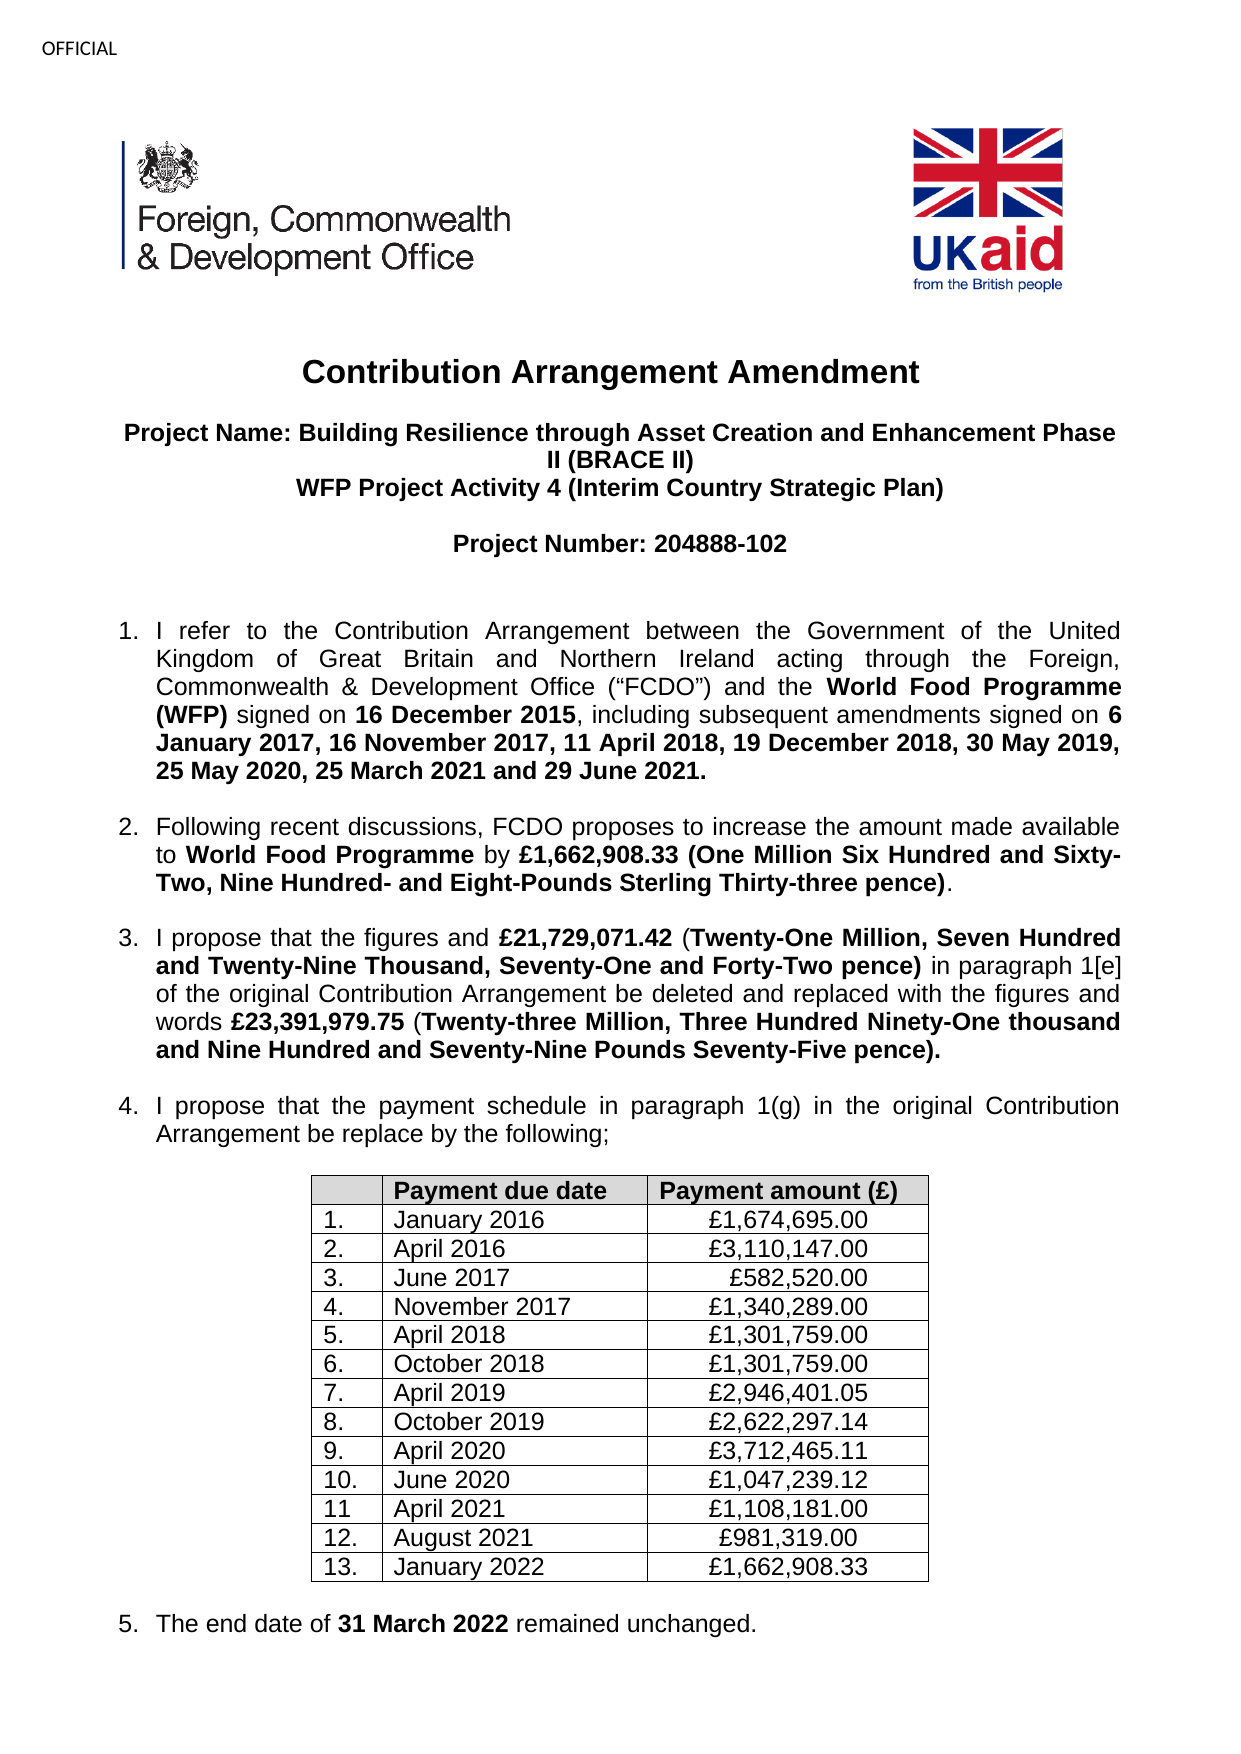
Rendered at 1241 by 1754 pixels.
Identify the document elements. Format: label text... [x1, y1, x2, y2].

table_cell October 2018 [383, 1350, 647, 1378]
table_cell 9. [312, 1437, 382, 1465]
table_cell January 2016 [383, 1205, 647, 1233]
table_cell April 2018 [383, 1321, 647, 1349]
table_cell £1,047,239.12 [648, 1466, 928, 1494]
table_header Payment amount (£) [648, 1176, 928, 1204]
table_cell January 2022 [383, 1553, 647, 1581]
list The end date of 31 March 2022 remained unchanged. [118, 1610, 1122, 1638]
table_cell June 2020 [383, 1466, 647, 1494]
table_cell £1,301,759.00 [648, 1350, 928, 1378]
table_cell 6. [312, 1350, 382, 1378]
list Following recent discussions, FCDO proposes to increase the amount made available to World Food Programme by £1,662,908.33 (One Million Six Hundred and Sixty-Two, Nine Hundred- and Eight-Pounds Sterling Thirty-three pence). [118, 812, 1122, 896]
table_cell 4. [312, 1292, 382, 1320]
table_cell 11 [312, 1495, 382, 1523]
table_cell 13. [312, 1553, 382, 1581]
table_cell £1,674,695.00 [648, 1205, 928, 1233]
table_cell £1,340,289.00 [648, 1292, 928, 1320]
table_cell £2,946,401.05 [648, 1379, 928, 1407]
text Project Name: Building Resilience through Asset Creation and Enhancement Phase II (BRACE II) [118, 418, 1122, 474]
table_cell June 2017 [383, 1263, 647, 1291]
table_cell 10. [312, 1466, 382, 1494]
text Contribution Arrangement Amendment [118, 353, 1122, 390]
picture [121, 141, 512, 276]
table_cell 12. [312, 1524, 382, 1552]
table_header [111, 102, 551, 316]
table_cell 8. [312, 1408, 382, 1436]
table_cell April 2020 [383, 1437, 647, 1465]
table_cell 1. [312, 1205, 382, 1233]
list I propose that the payment schedule in paragraph 1(g) in the original Contribution Arrangement be replace by the following; [118, 1092, 1122, 1147]
table_cell 2. [312, 1234, 382, 1262]
text Project Number: 204888-102 [118, 530, 1122, 558]
table_cell £3,110,147.00 [648, 1234, 928, 1262]
table_cell 5. [312, 1321, 382, 1349]
list I refer to the Contribution Arrangement between the Government of the United Kingdom of Great Britain and Northern Ireland acting through the Foreign, Commonwealth & Development Office (“FCDO”) and the World Food Programme (WFP) signed on 16 December 2015, including subsequent amendments signed on 6 January 2017, 16 November 2017, 11 April 2018, 19 December 2018, 30 May 2019, 25 May 2020, 25 March 2021 and 29 June 2021. [118, 617, 1122, 784]
table_header Payment due date [383, 1176, 647, 1204]
table_cell £582,520.00 [648, 1263, 928, 1291]
table_cell £3,712,465.11 [648, 1437, 928, 1465]
table_header [312, 1176, 382, 1204]
table_cell October 2019 [383, 1408, 647, 1436]
text WFP Project Activity 4 (Interim Country Strategic Plan) [118, 474, 1122, 502]
table_header [551, 102, 886, 316]
table_cell April 2016 [383, 1234, 647, 1262]
table_header [1089, 102, 1099, 316]
table_cell £1,301,759.00 [648, 1321, 928, 1349]
table_cell 7. [312, 1379, 382, 1407]
table_cell April 2021 [383, 1495, 647, 1523]
table_cell August 2021 [383, 1524, 647, 1552]
picture [886, 101, 1089, 316]
table_cell £981,319.00 [648, 1524, 928, 1552]
table_cell November 2017 [383, 1292, 647, 1320]
table_cell £1,662,908.33 [648, 1553, 928, 1581]
table_cell April 2019 [383, 1379, 647, 1407]
list I propose that the figures and £21,729,071.42 (Twenty-One Million, Seven Hundred and Twenty-Nine Thousand, Seventy-One and Forty-Two pence) in paragraph 1[e] of the original Contribution Arrangement be deleted and replaced with the figures and words £23,391,979.75 (Twenty-three Million, Three Hundred Ninety-One thousand and Nine Hundred and Seventy-Nine Pounds Seventy-Five pence). [118, 924, 1122, 1064]
table_cell 3. [312, 1263, 382, 1291]
table_cell £1,108,181.00 [648, 1495, 928, 1523]
table_cell £2,622,297.14 [648, 1408, 928, 1436]
